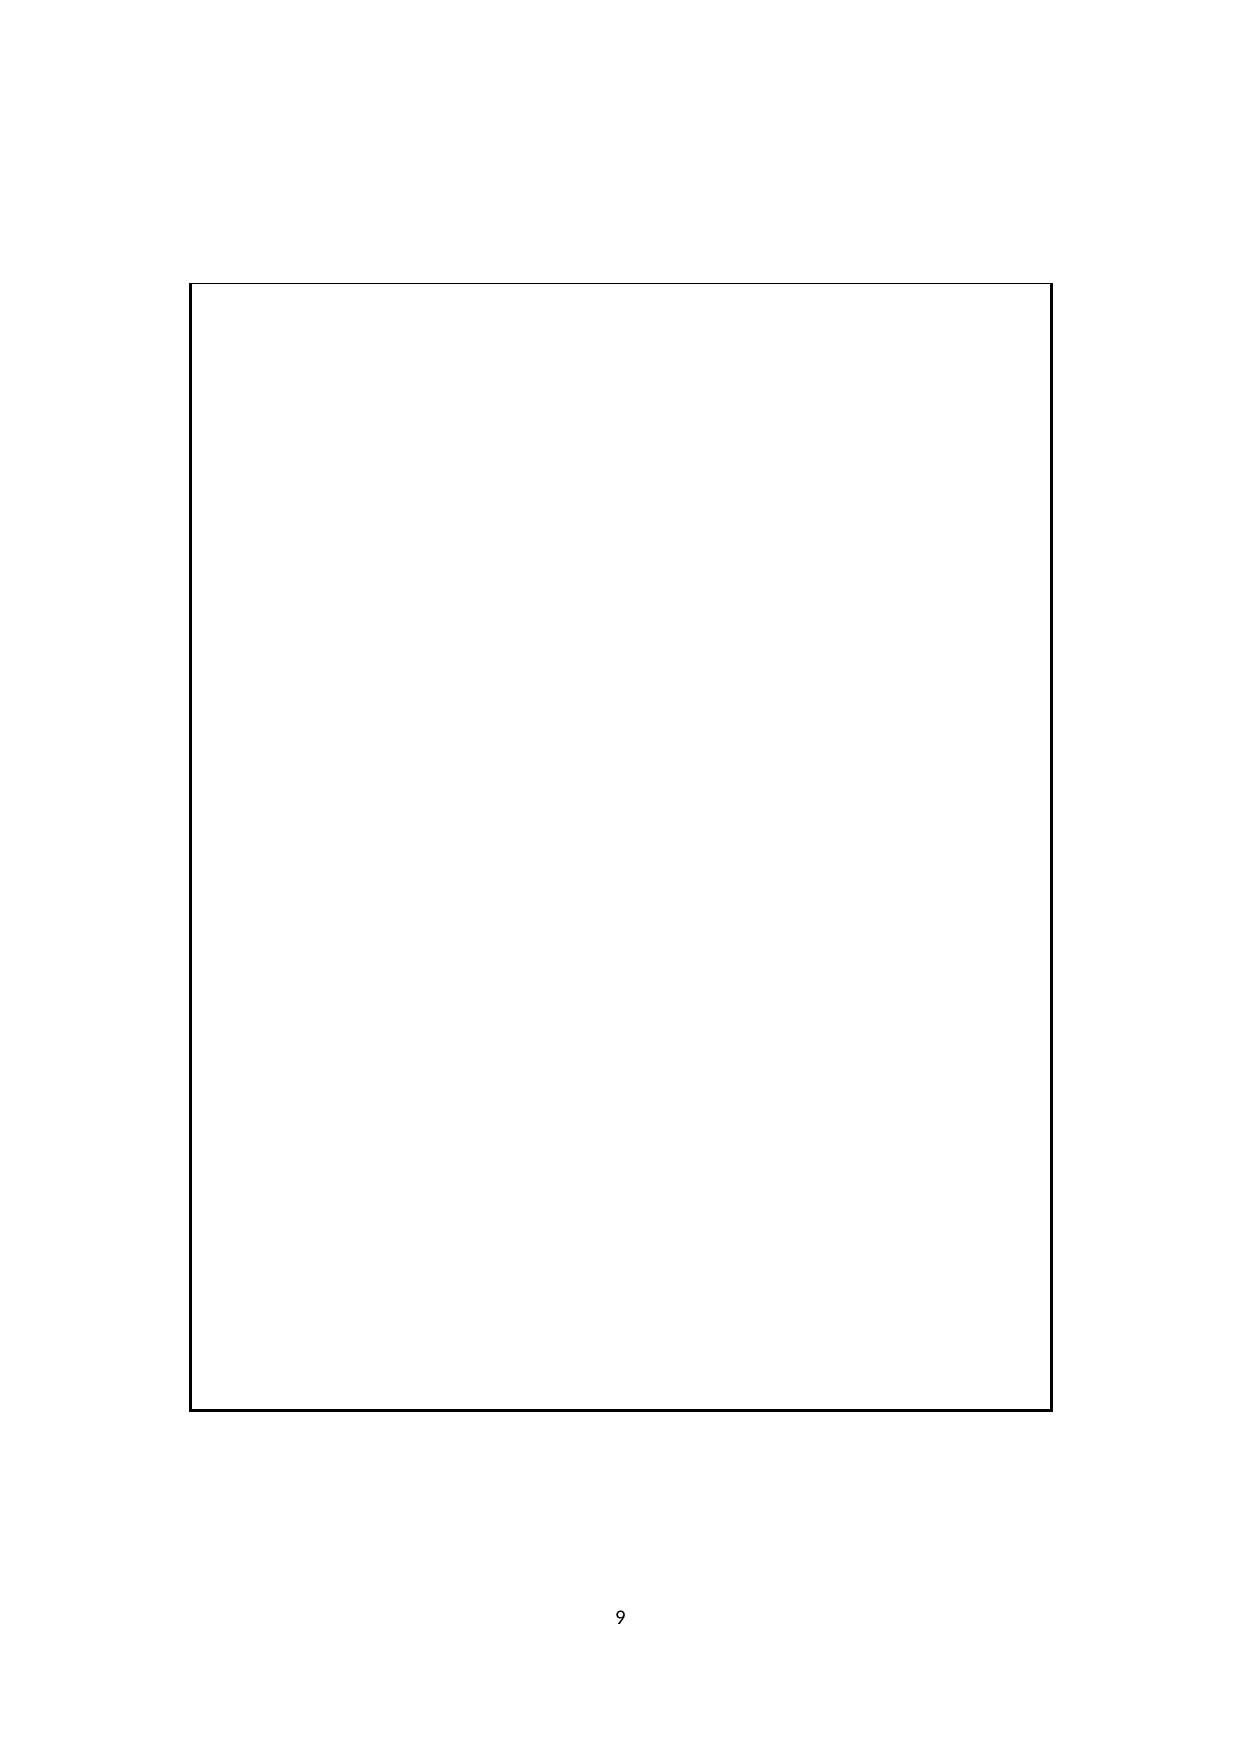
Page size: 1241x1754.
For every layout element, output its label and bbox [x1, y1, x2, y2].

table_cell [192, 284, 1050, 1409]
